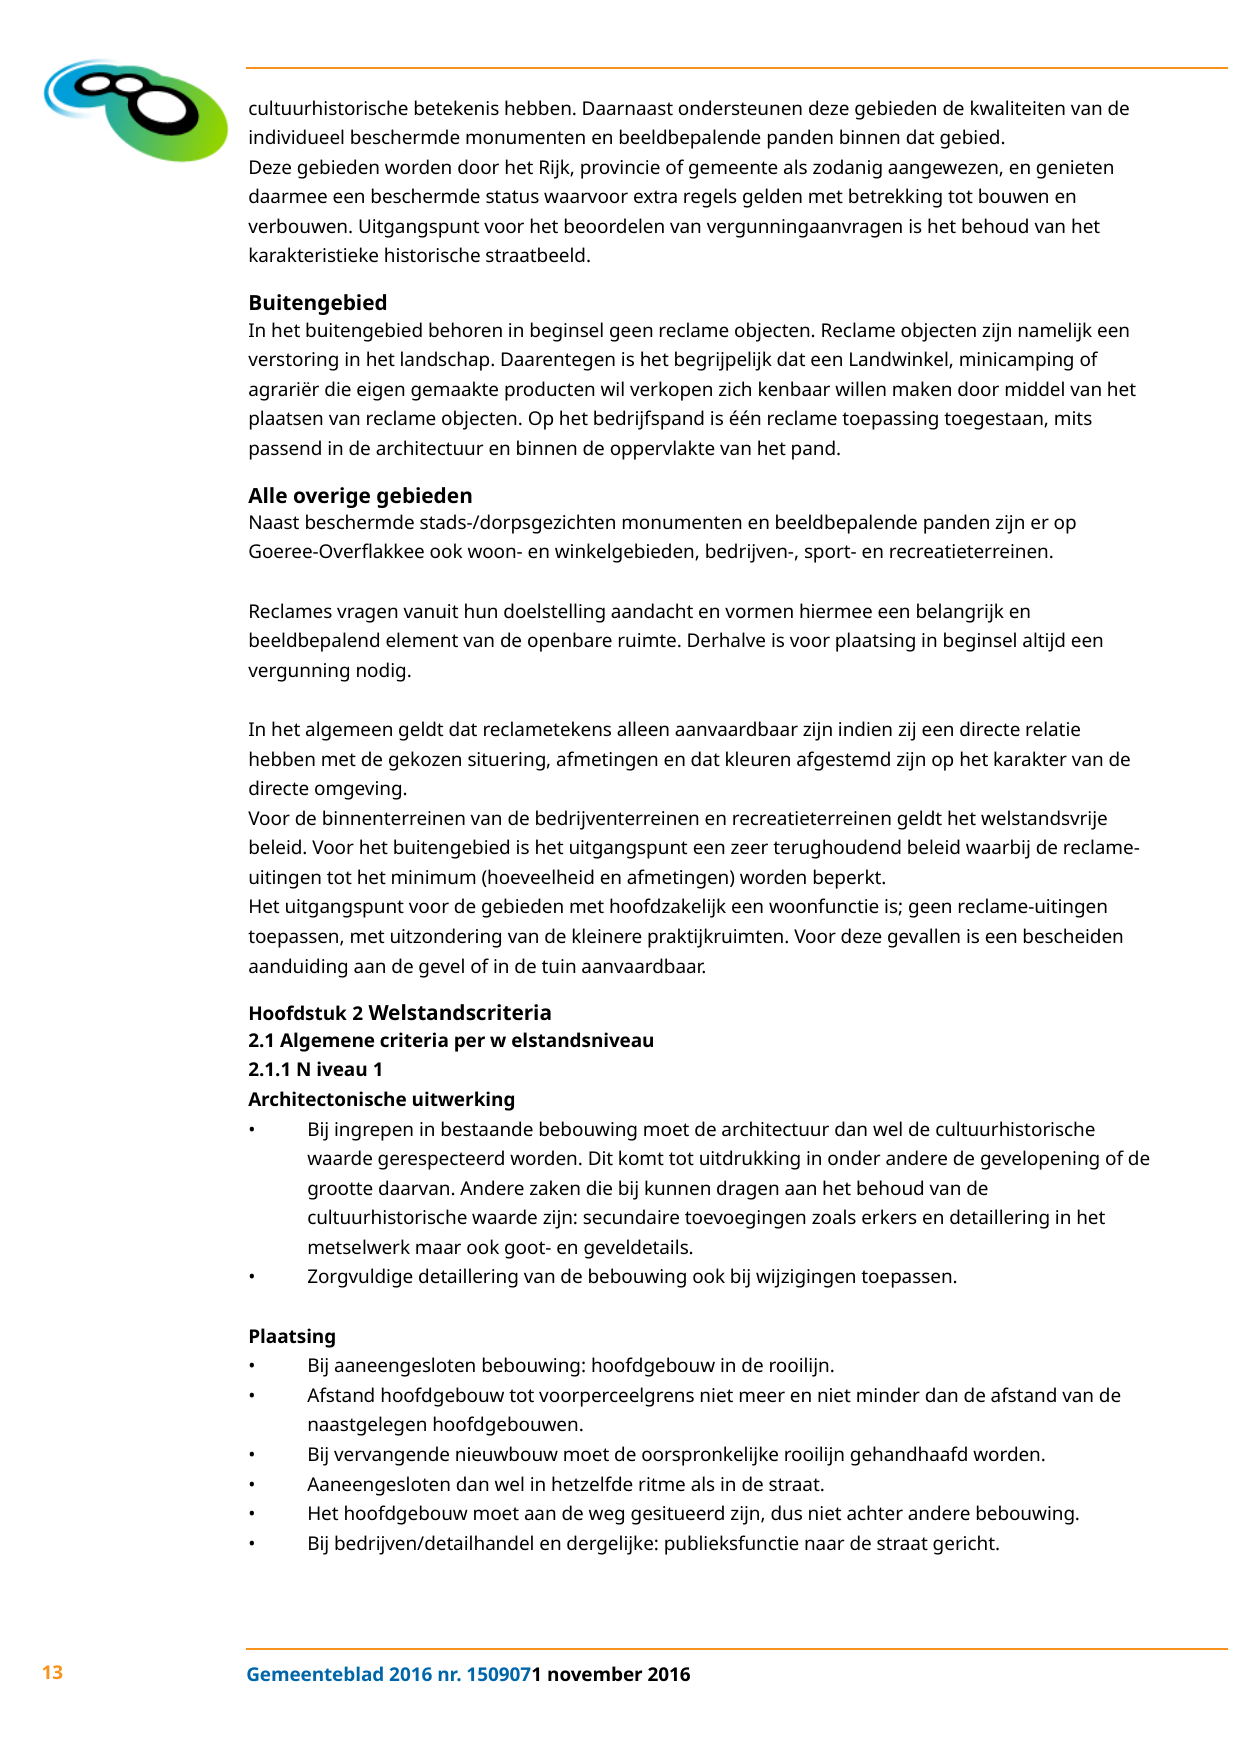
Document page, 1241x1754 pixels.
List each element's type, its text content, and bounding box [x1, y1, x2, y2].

text In het algemeen geldt dat reclametekens alleen aanvaardbaar zijn indien zij een directe relatie hebben met de gekozen situering, afmetingen en dat kleuren afgestemd zijn op het karakter van de directe omgeving. [248, 716, 1152, 801]
list Bij bedrijven/detailhandel en dergelijke: publieksfunctie naar de straat gericht. [248, 1530, 1152, 1556]
text 2.1 Algemene criteria per w elstandsniveau [248, 1027, 1152, 1053]
list Het hoofdgebouw moet aan de weg gesitueerd zijn, dus niet achter andere bebouwing. [248, 1500, 1152, 1526]
text Alle overige gebieden [248, 481, 1152, 509]
text Deze gebieden worden door het Rijk, provincie of gemeente als zodanig aangewezen, en genieten daarmee een beschermde status waarvoor extra regels gelden met betrekking tot bouwen en verbouwen. Uitgangspunt voor het beoordelen van vergunningaanvragen is het behoud van het karakteristieke historische straatbeeld. [248, 154, 1152, 268]
text In het buitengebied behoren in beginsel geen reclame objecten. Reclame objecten zijn namelijk een verstoring in het landschap. Daarentegen is het begrijpelijk dat een Landwinkel, minicamping of agrariër die eigen gemaakte producten wil verkopen zich kenbaar willen maken door middel van het plaatsen van reclame objecten. Op het bedrijfspand is één reclame toepassing toegestaan, mits passend in de architectuur en binnen de oppervlakte van het pand. [248, 317, 1152, 461]
list Bij aaneengesloten bebouwing: hoofdgebouw in de rooilijn. [248, 1352, 1152, 1378]
text cultuurhistorische betekenis hebben. Daarnaast ondersteunen deze gebieden de kwaliteiten van de individueel beschermde monumenten en beeldbepalende panden binnen dat gebied. [248, 95, 1152, 150]
list Afstand hoofdgebouw tot voorperceelgrens niet meer en niet minder dan de afstand van de naastgelegen hoofdgebouwen. [248, 1382, 1152, 1437]
text Architectonische uitwerking [248, 1086, 1152, 1112]
text Voor de binnenterreinen van de bedrijventerreinen en recreatieterreinen geldt het welstandsvrije beleid. Voor het buitengebied is het uitgangspunt een zeer terughoudend beleid waarbij de reclame-uitingen tot het minimum (hoeveelheid en afmetingen) worden beperkt. [248, 805, 1152, 890]
text Reclames vragen vanuit hun doelstelling aandacht en vormen hiermee een belangrijk en beeldbepalend element van de openbare ruimte. Derhalve is voor plaatsing in beginsel altijd een vergunning nodig. [248, 598, 1152, 683]
text Het uitgangspunt voor de gebieden met hoofdzakelijk een woonfunctie is; geen reclame-uitingen toepassen, met uitzondering van de kleinere praktijkruimten. Voor deze gevallen is een bescheiden aanduiding aan de gevel of in de tuin aanvaardbaar. [248, 894, 1152, 979]
text Hoofdstuk 2 Welstandscriteria [248, 998, 1152, 1027]
list Bij ingrepen in bestaande bebouwing moet de architectuur dan wel de cultuurhistorische waarde gerespecteerd worden. Dit komt tot uitdrukking in onder andere de gevelopening of de grootte daarvan. Andere zaken die bij kunnen dragen aan het behoud van de cultuurhistorische waarde zijn: secundaire toevoegingen zoals erkers en detaillering in het metselwerk maar ook goot- en geveldetails. [248, 1116, 1152, 1260]
text Plaatsing [248, 1323, 1152, 1348]
list Zorgvuldige detaillering van de bebouwing ook bij wijzigingen toepassen. [248, 1264, 1152, 1289]
text 2.1.1 N iveau 1 [248, 1057, 1152, 1082]
list Aaneengesloten dan wel in hetzelfde ritme als in de straat. [248, 1471, 1152, 1496]
picture [41, 47, 231, 172]
list Bij vervangende nieuwbouw moet de oorspronkelijke rooilijn gehandhaafd worden. [248, 1441, 1152, 1467]
text Naast beschermde stads-/dorpsgezichten monumenten en beeldbepalende panden zijn er op Goeree-Overflakkee ook woon- en winkelgebieden, bedrijven-, sport- en recreatieterreinen. [248, 509, 1152, 564]
text Buitengebied [248, 288, 1152, 317]
